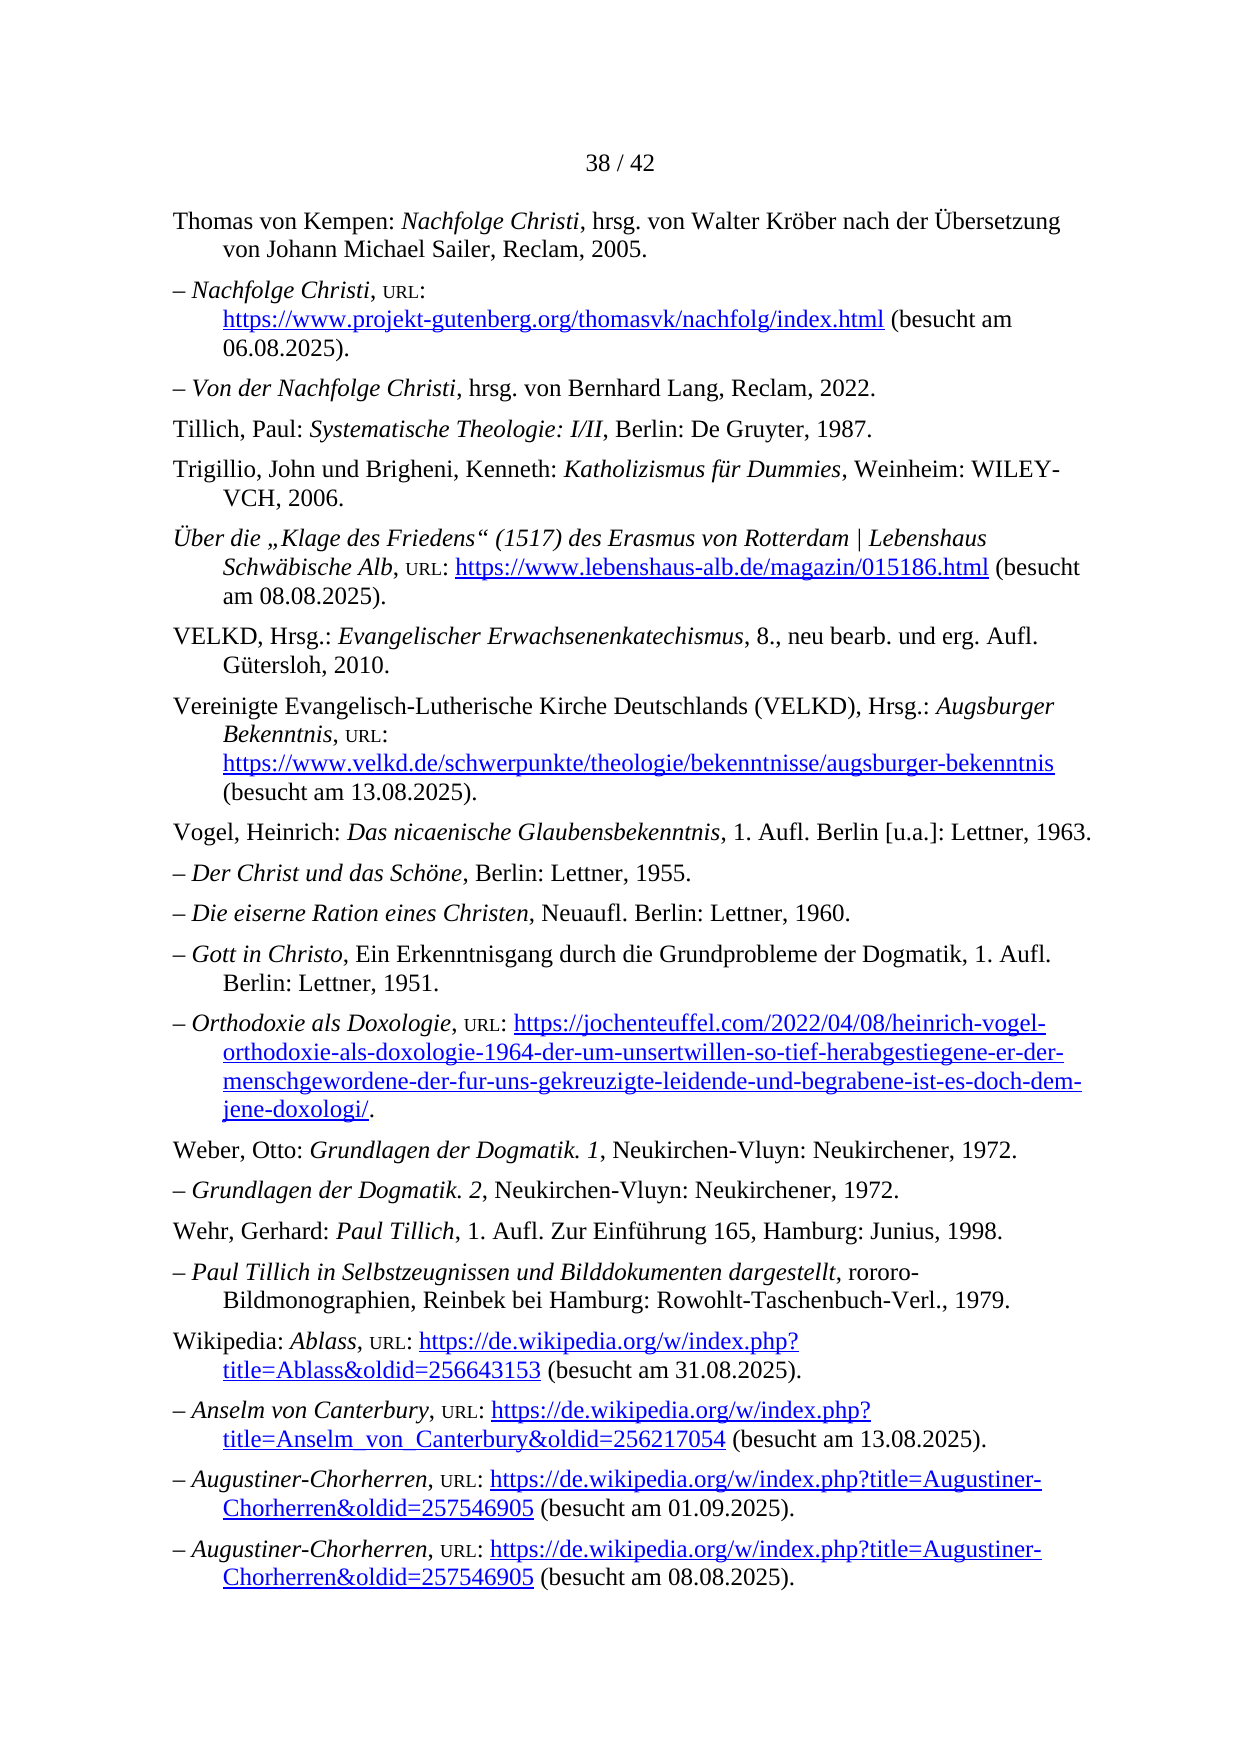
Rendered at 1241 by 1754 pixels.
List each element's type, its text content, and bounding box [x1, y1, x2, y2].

text – Paul Tillich in Selbstzeugnissen und Bilddokumenten dargestellt, rororo-Bildmonographien, Reinbek bei Hamburg: Rowohlt-Taschenbuch-Verl., 1979. [173, 1257, 1093, 1314]
text – Anselm von Canterbury, url: https://de.wikipedia.org/w/index.php?title=Anselm_von_Canterbury&oldid=256217054 (besucht am 13.08.2025). [173, 1395, 1093, 1453]
text – Grundlagen der Dogmatik. 2, Neukirchen-Vluyn: Neukirchener, 1972. [173, 1176, 1093, 1204]
text Über die „Klage des Friedens“ (1517) des Erasmus von Rotterdam | Lebenshaus Schwäbische Alb, url: https://www.lebenshaus-alb.de/magazin/015186.html (besucht am 08.08.2025). [173, 523, 1093, 610]
text – Augustiner-Chorherren, url: https://de.wikipedia.org/w/index.php?title=Augustiner-Chorherren&oldid=257546905 (besucht am 01.09.2025). [173, 1464, 1093, 1522]
text – Die eiserne Ration eines Christen, Neuaufl. Berlin: Lettner, 1960. [173, 898, 1093, 927]
text – Nachfolge Christi, url: https://www.projekt-gutenberg.org/thomasvk/nachfolg/index.html (besucht am 06.08.2025). [173, 275, 1093, 361]
text Weber, Otto: Grundlagen der Dogmatik. 1, Neukirchen-Vluyn: Neukirchener, 1972. [173, 1135, 1093, 1164]
text Thomas von Kempen: Nachfolge Christi, hrsg. von Walter Kröber nach der Übersetzung von Johann Michael Sailer, Reclam, 2005. [173, 206, 1093, 263]
text – Gott in Christo, Ein Erkenntnisgang durch die Grundprobleme der Dogmatik, 1. Aufl. Berlin: Lettner, 1951. [173, 939, 1093, 997]
text Vogel, Heinrich: Das nicaenische Glaubensbekenntnis, 1. Aufl. Berlin [u.a.]: Lettner, 1963. [173, 817, 1093, 846]
text – Von der Nachfolge Christi, hrsg. von Bernhard Lang, Reclam, 2022. [173, 373, 1093, 402]
text Tillich, Paul: Systematische Theologie: I/II, Berlin: De Gruyter, 1987. [173, 414, 1093, 442]
text VELKD, Hrsg.: Evangelischer Erwachsenenkatechismus, 8., neu bearb. und erg. Aufl. Gütersloh, 2010. [173, 621, 1093, 679]
text Wikipedia: Ablass, url: https://de.wikipedia.org/w/index.php?title=Ablass&oldid=256643153 (besucht am 31.08.2025). [173, 1326, 1093, 1383]
text Vereinigte Evangelisch-Lutherische Kirche Deutschlands (VELKD), Hrsg.: Augsburger Bekenntnis, url: https://www.velkd.de/schwerpunkte/theologie/bekenntnisse/augsburger-bekenntnis (besucht am 13.08.2025). [173, 691, 1093, 806]
text – Augustiner-Chorherren, url: https://de.wikipedia.org/w/index.php?title=Augustiner-Chorherren&oldid=257546905 (besucht am 08.08.2025). [173, 1534, 1093, 1591]
text – Der Christ und das Schöne, Berlin: Lettner, 1955. [173, 858, 1093, 887]
text Wehr, Gerhard: Paul Tillich, 1. Aufl. Zur Einführung 165, Hamburg: Junius, 1998. [173, 1216, 1093, 1245]
text Trigillio, John und Brigheni, Kenneth: Katholizismus für Dummies, Weinheim: WILEY-VCH, 2006. [173, 454, 1093, 512]
text – Orthodoxie als Doxologie, url: https://jochenteuffel.com/2022/04/08/heinrich-vogel-orthodoxie-als-doxologie-1964-der-um-unsertwillen-so-tief-herabgestiegene-er-der-menschgewordene-der-fur-uns-gekreuzigte-leidende-und-begrabene-ist-es-doch-dem-jene-doxologi/. [173, 1008, 1093, 1123]
